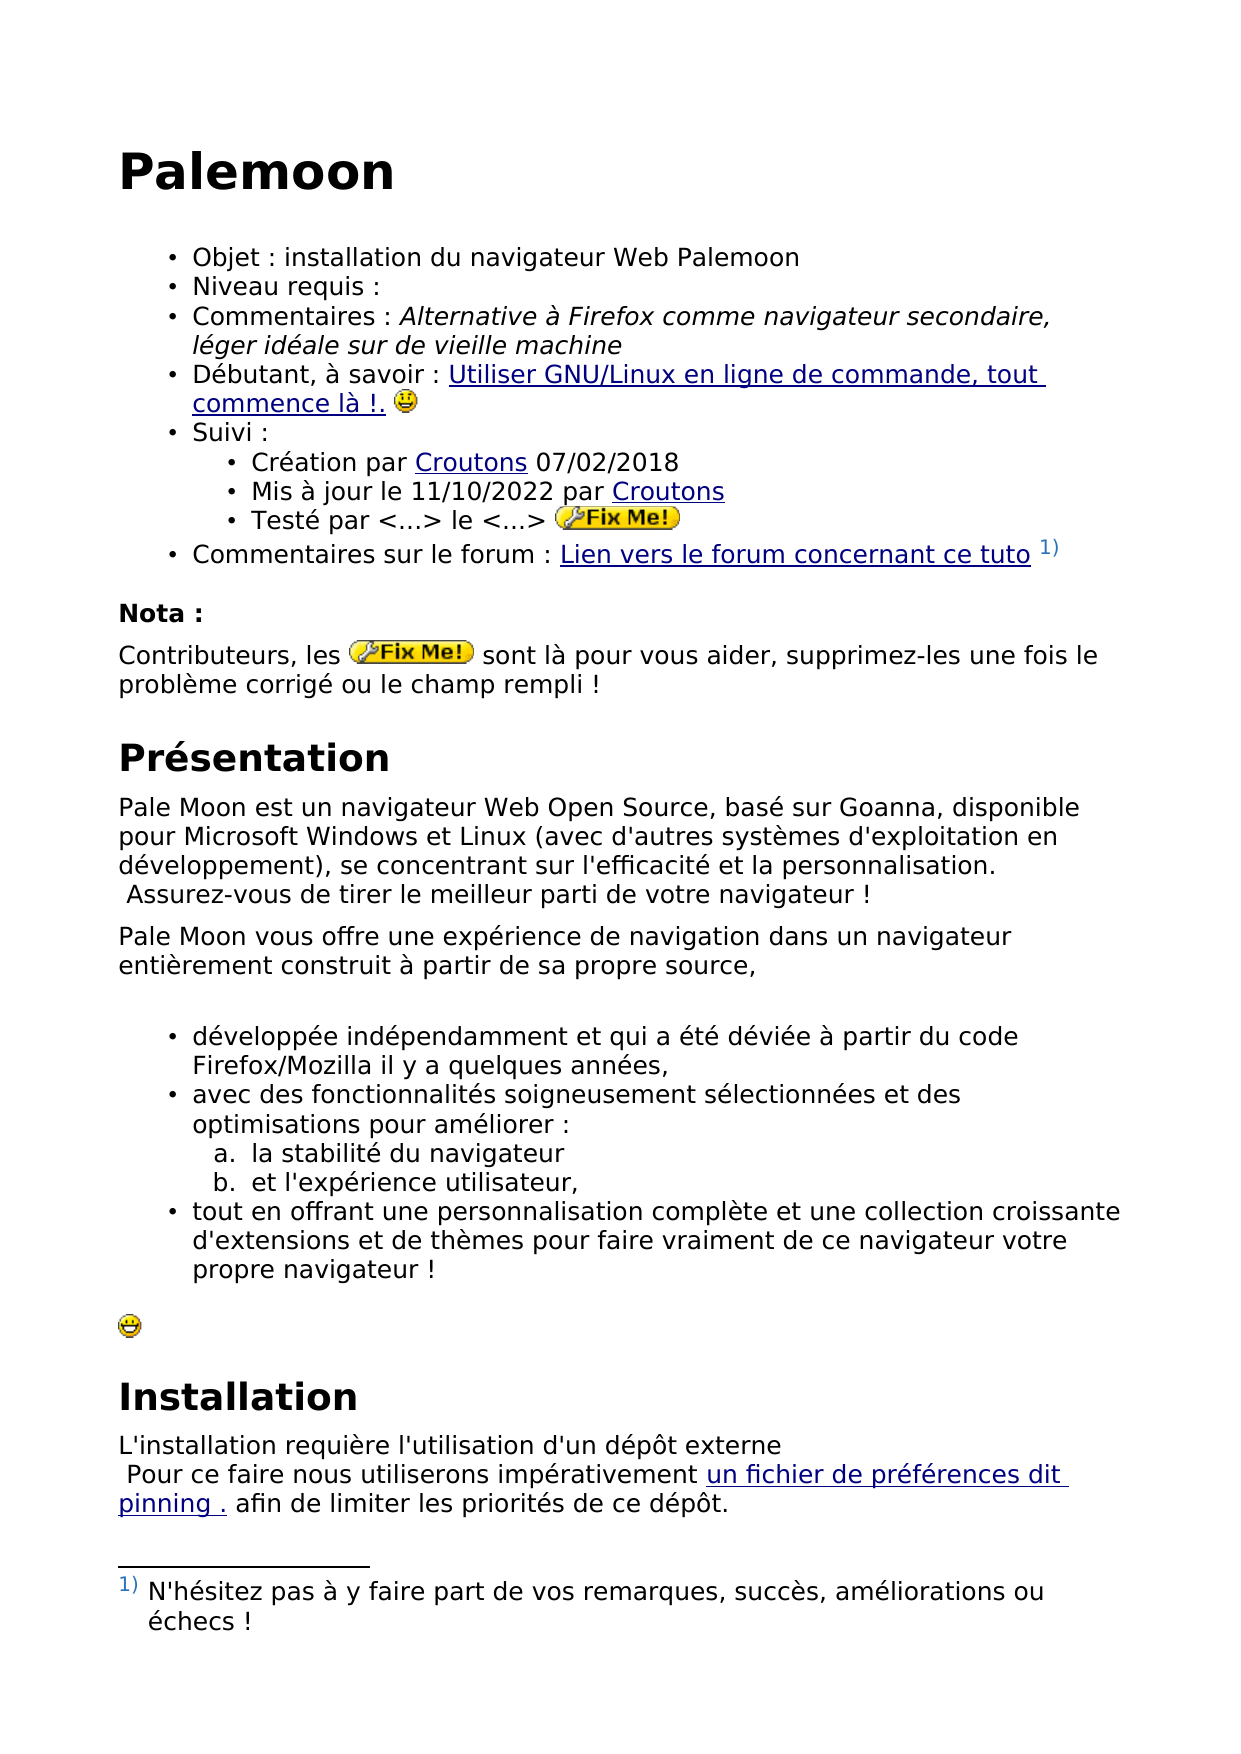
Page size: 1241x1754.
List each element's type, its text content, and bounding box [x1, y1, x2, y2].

list Création par Croutons 07/02/2018 [236, 448, 1122, 477]
picture [555, 506, 680, 530]
list la stabilité du navigateur [236, 1139, 1122, 1168]
text Pale Moon est un navigateur Web Open Source, basé sur Goanna, disponible pour Microsoft Windows et Linux (avec d'autres systèmes d'exploitation en développement), se concentrant sur l'efficacité et la personnalisation. Assurez-vous de tirer le meilleur parti de votre navigateur ! [118, 793, 1122, 909]
text Nota : [118, 599, 1122, 628]
list Mis à jour le 11/10/2022 par Croutons [236, 477, 1122, 506]
list avec des fonctionnalités soigneusement sélectionnées et des optimisations pour améliorer : [177, 1081, 1122, 1139]
list et l'expérience utilisateur, [236, 1168, 1122, 1197]
subtitle Installation [118, 1375, 1122, 1419]
list Suivi : [177, 418, 1122, 448]
list Niveau requis : [177, 272, 1122, 302]
picture [394, 389, 418, 413]
list tout en offrant une personnalisation complète et une collection croissante d'extensions et de thèmes pour faire vraiment de ce navigateur votre propre navigateur ! [177, 1197, 1122, 1285]
picture [349, 640, 474, 664]
picture [118, 1314, 142, 1338]
subtitle Présentation [118, 737, 1122, 780]
list Commentaires sur le forum : Lien vers le forum concernant ce tuto [177, 535, 1122, 569]
text L'installation requière l'utilisation d'un dépôt externe Pour ce faire nous utiliserons impérativement un fichier de préférences dit pinning . afin de limiter les priorités de ce dépôt. [118, 1431, 1122, 1519]
list développée indépendamment et qui a été déviée à partir du code Firefox/Mozilla il y a quelques années, [177, 1022, 1122, 1081]
list Débutant, à savoir : Utiliser GNU/Linux en ligne de commande, tout commence là !. [177, 360, 1122, 418]
list Testé par <...> le <...> [236, 506, 1122, 535]
text Contributeurs, les sont là pour vous aider, supprimez-les une fois le problème corrigé ou le champ rempli ! [118, 641, 1122, 699]
subtitle Palemoon [118, 143, 1122, 201]
list Objet : installation du navigateur Web Palemoon [177, 243, 1122, 272]
list N'hésitez pas à y faire part de vos remarques, succès, améliorations ou échecs ! [118, 1573, 1122, 1636]
list Commentaires : Alternative à Firefox comme navigateur secondaire, léger idéale sur de vieille machine [177, 302, 1122, 360]
text Pale Moon vous offre une expérience de navigation dans un navigateur entièrement construit à partir de sa propre source, [118, 922, 1122, 980]
